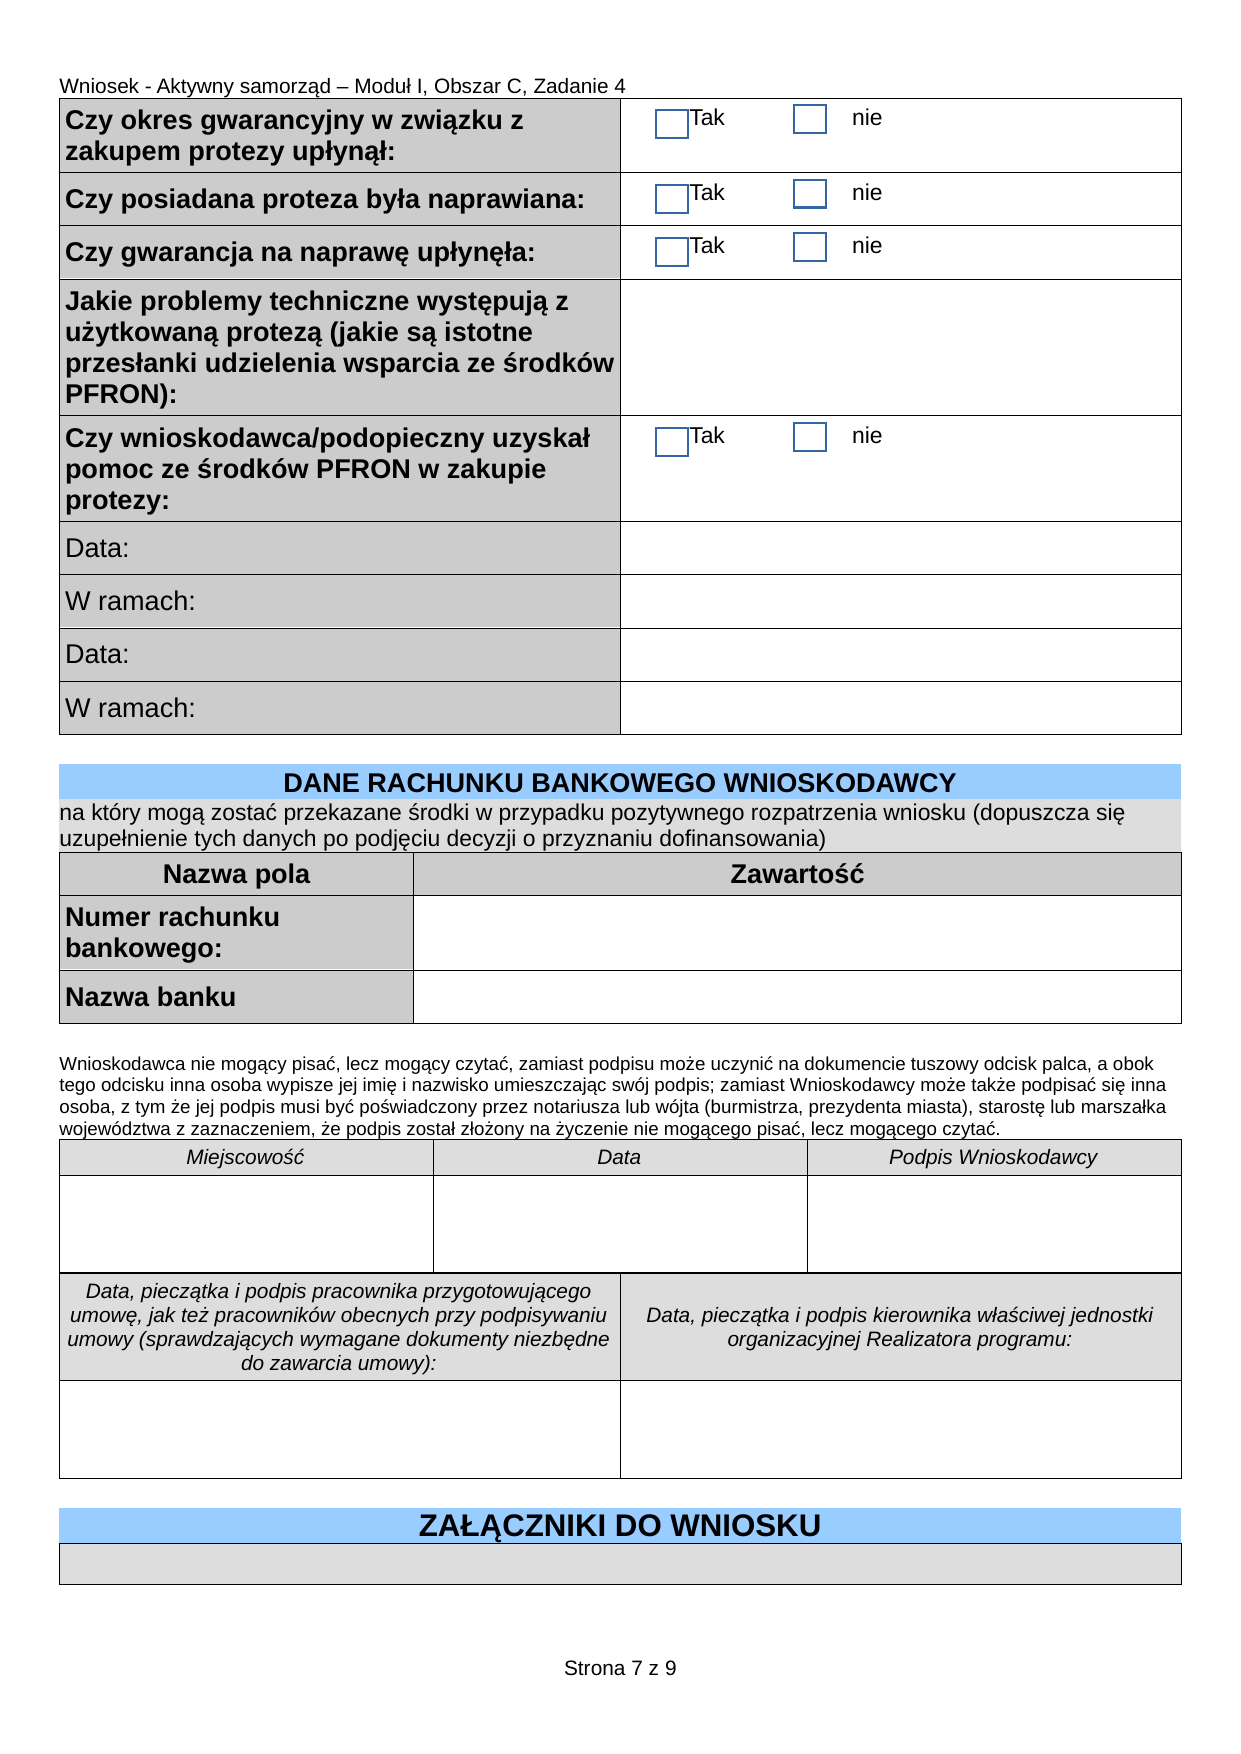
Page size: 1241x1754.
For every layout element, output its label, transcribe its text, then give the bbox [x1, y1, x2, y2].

table_cell Tak nie [621, 416, 1181, 521]
table_cell Tak nie [621, 99, 1181, 172]
table_cell Jakie problemy techniczne występują z użytkowaną protezą (jakie są istotne przesłanki udzielenia wsparcia ze środków PFRON): [60, 280, 620, 415]
table_cell [60, 1176, 433, 1272]
table_header Nazwa pola [60, 853, 413, 895]
text Wnioskodawca nie mogący pisać, lecz mogący czytać, zamiast podpisu może uczynić na dokumencie tuszowy odcisk palca, a obok tego odcisku inna osoba wypisze jej imię i nazwisko umieszczając swój podpis; zamiast Wnioskodawcy może także podpisać się inna osoba, z tym że jej podpis musi być poświadczony przez notariusza lub wójta (burmistrza, prezydenta miasta), starostę lub marszałka województwa z zaznaczeniem, że podpis został złożony na życzenie nie mogącego pisać, lecz mogącego czytać. [59, 1053, 1181, 1139]
table_header Data, pieczątka i podpis kierownika właściwej jednostki organizacyjnej Realizatora programu: [621, 1274, 1181, 1380]
table_cell [621, 522, 1181, 574]
table_cell W ramach: [60, 575, 620, 627]
table_cell [621, 280, 1181, 415]
table_header Data, pieczątka i podpis pracownika przygotowującego umowę, jak też pracowników obecnych przy podpisywaniu umowy (sprawdzających wymagane dokumenty niezbędne do zawarcia umowy): [60, 1274, 620, 1380]
text na który mogą zostać przekazane środki w przypadku pozytywnego rozpatrzenia wniosku (dopuszcza się uzupełnienie tych danych po podjęciu decyzji o przyznaniu dofinansowania) [59, 799, 1181, 852]
table_cell Numer rachunku bankowego: [60, 896, 413, 969]
table_header Miejscowość [60, 1140, 433, 1175]
table_header Podpis Wnioskodawcy [808, 1140, 1181, 1175]
table_cell Czy wnioskodawca/podopieczny uzyskał pomoc ze środków PFRON w zakupie protezy: [60, 416, 620, 521]
table_cell Czy okres gwarancyjny w związku z zakupem protezy upłynął: [60, 99, 620, 172]
table_cell [621, 682, 1181, 734]
table_cell W ramach: [60, 682, 620, 734]
table_cell [808, 1176, 1181, 1272]
table_cell [621, 629, 1181, 681]
table_header Zawartość [414, 853, 1181, 895]
table_cell [60, 1381, 620, 1478]
subtitle ZAŁĄCZNIKI DO WNIOSKU [59, 1508, 1181, 1543]
subtitle DANE RACHUNKU BANKOWEGO WNIOSKODAWCY [59, 764, 1181, 799]
table_cell [414, 896, 1181, 969]
table_cell Czy posiadana proteza była naprawiana: [60, 173, 620, 225]
table_cell Data: [60, 522, 620, 574]
table_header Data [434, 1140, 807, 1175]
table_cell Tak nie [621, 226, 1181, 278]
table_cell [621, 575, 1181, 627]
table_cell Czy gwarancja na naprawę upłynęła: [60, 226, 620, 278]
table_cell [434, 1176, 807, 1272]
table_cell [621, 1381, 1181, 1478]
table_cell Nazwa banku [60, 971, 413, 1023]
table_header [60, 1544, 1181, 1584]
table_cell [414, 971, 1181, 1023]
table_cell Tak nie [621, 173, 1181, 225]
table_cell Data: [60, 629, 620, 681]
